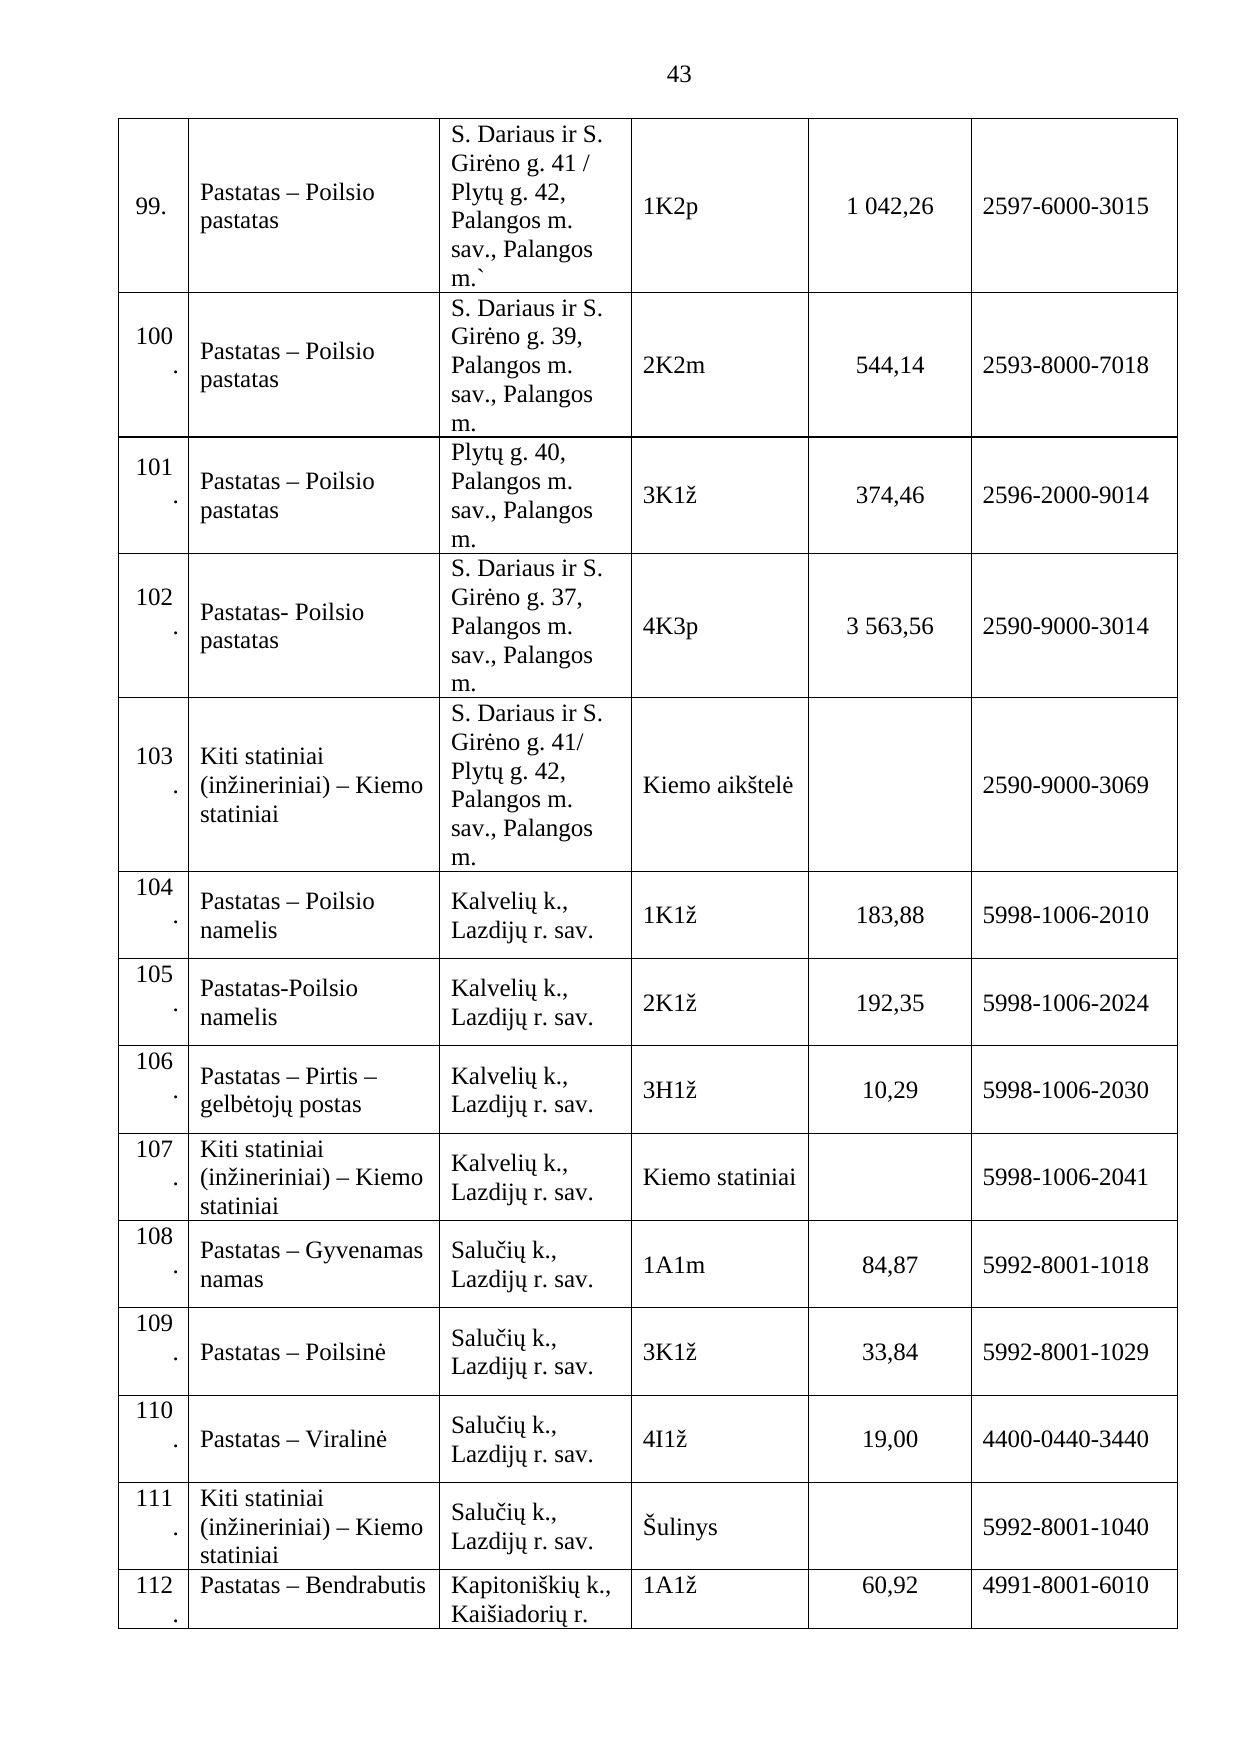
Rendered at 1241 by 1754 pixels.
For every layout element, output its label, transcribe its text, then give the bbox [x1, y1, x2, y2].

table_cell 109. [119, 1308, 188, 1394]
table_cell Kiti statiniai (inžineriniai) – Kiemo statiniai [189, 698, 439, 871]
table_cell S. Dariaus ir S. Girėno g. 37, Palangos m. sav., Palangos m. [440, 554, 631, 697]
table_cell 84,87 [809, 1221, 971, 1307]
table_cell Pastatas- Poilsio pastatas [189, 554, 439, 697]
table_cell [809, 1134, 971, 1220]
table_cell 101. [119, 438, 188, 552]
table_cell [809, 1483, 971, 1569]
table_cell 1 042,26 [809, 119, 971, 292]
table_cell 33,84 [809, 1308, 971, 1394]
table_cell 111. [119, 1483, 188, 1569]
table_cell 374,46 [809, 438, 971, 552]
table_cell 4I1ž [632, 1396, 808, 1482]
table_cell Salučių k., Lazdijų r. sav. [440, 1483, 631, 1569]
table_cell 4K3p [632, 554, 808, 697]
table_cell 2K2m [632, 293, 808, 436]
table_cell Pastatas – Bendrabutis [189, 1570, 439, 1628]
table_cell 106. [119, 1046, 188, 1133]
table_cell Salučių k., Lazdijų r. sav. [440, 1221, 631, 1307]
table_cell 3H1ž [632, 1046, 808, 1133]
table_cell 1K1ž [632, 872, 808, 958]
table_cell [809, 698, 971, 871]
table_cell S. Dariaus ir S. Girėno g. 41/ Plytų g. 42, Palangos m. sav., Palangos m. [440, 698, 631, 871]
table_cell Kalvelių k., Lazdijų r. sav. [440, 959, 631, 1045]
table_cell 1A1m [632, 1221, 808, 1307]
table_cell Pastatas – Poilsio pastatas [189, 119, 439, 292]
table_cell 5998-1006-2024 [972, 959, 1177, 1045]
table_cell 1A1ž [632, 1570, 808, 1628]
table_cell S. Dariaus ir S. Girėno g. 41 / Plytų g. 42, Palangos m. sav., Palangos m.` [440, 119, 631, 292]
table_cell 2597-6000-3015 [972, 119, 1177, 292]
table_cell Kalvelių k., Lazdijų r. sav. [440, 1046, 631, 1133]
table_cell 3K1ž [632, 1308, 808, 1394]
table_cell Plytų g. 40, Palangos m. sav., Palangos m. [440, 438, 631, 552]
table_cell 110. [119, 1396, 188, 1482]
table_cell 108. [119, 1221, 188, 1307]
table_cell 5998-1006-2030 [972, 1046, 1177, 1133]
table_cell 1K2p [632, 119, 808, 292]
table_cell 2590-9000-3014 [972, 554, 1177, 697]
table_cell Kiti statiniai (inžineriniai) – Kiemo statiniai [189, 1134, 439, 1220]
table_cell Šulinys [632, 1483, 808, 1569]
table_cell 183,88 [809, 872, 971, 958]
table_cell Kiemo statiniai [632, 1134, 808, 1220]
table_cell 2596-2000-9014 [972, 438, 1177, 552]
table_cell 3K1ž [632, 438, 808, 552]
table_cell Kiti statiniai (inžineriniai) – Kiemo statiniai [189, 1483, 439, 1569]
table_cell Kiemo aikštelė [632, 698, 808, 871]
table_cell 2K1ž [632, 959, 808, 1045]
table_cell Pastatas – Pirtis –gelbėtojų postas [189, 1046, 439, 1133]
table_cell 4400-0440-3440 [972, 1396, 1177, 1482]
table_cell Pastatas – Poilsio pastatas [189, 293, 439, 436]
table_cell 5992-8001-1018 [972, 1221, 1177, 1307]
table_cell 5992-8001-1040 [972, 1483, 1177, 1569]
table_cell Pastatas – Gyvenamas namas [189, 1221, 439, 1307]
table_cell Kalvelių k., Lazdijų r. sav. [440, 1134, 631, 1220]
table_cell Salučių k., Lazdijų r. sav. [440, 1396, 631, 1482]
table_cell Pastatas-Poilsio namelis [189, 959, 439, 1045]
table_cell 104. [119, 872, 188, 958]
table_cell Salučių k., Lazdijų r. sav. [440, 1308, 631, 1394]
table_cell 192,35 [809, 959, 971, 1045]
table_cell Pastatas – Poilsinė [189, 1308, 439, 1394]
table_cell 105. [119, 959, 188, 1045]
table_cell 102. [119, 554, 188, 697]
table_cell 5998-1006-2041 [972, 1134, 1177, 1220]
table_cell 112. [119, 1570, 188, 1628]
table_cell 19,00 [809, 1396, 971, 1482]
table_cell Kapitoniškių k., Kaišiadorių r. [440, 1570, 631, 1628]
table_cell 5998-1006-2010 [972, 872, 1177, 958]
table_cell 544,14 [809, 293, 971, 436]
table_cell Pastatas – Poilsio namelis [189, 872, 439, 958]
table_cell 4991-8001-6010 [972, 1570, 1177, 1628]
table_cell 2590-9000-3069 [972, 698, 1177, 871]
table_cell 10,29 [809, 1046, 971, 1133]
table_cell 107. [119, 1134, 188, 1220]
table_cell 3 563,56 [809, 554, 971, 697]
table_cell Pastatas – Viralinė [189, 1396, 439, 1482]
table_cell 103. [119, 698, 188, 871]
table_cell 60,92 [809, 1570, 971, 1628]
table_cell 100. [119, 293, 188, 436]
table_cell S. Dariaus ir S. Girėno g. 39, Palangos m. sav., Palangos m. [440, 293, 631, 436]
table_cell 99. [119, 119, 188, 292]
table_cell Kalvelių k., Lazdijų r. sav. [440, 872, 631, 958]
table_cell Pastatas – Poilsio pastatas [189, 438, 439, 552]
table_cell 2593-8000-7018 [972, 293, 1177, 436]
table_cell 5992-8001-1029 [972, 1308, 1177, 1394]
